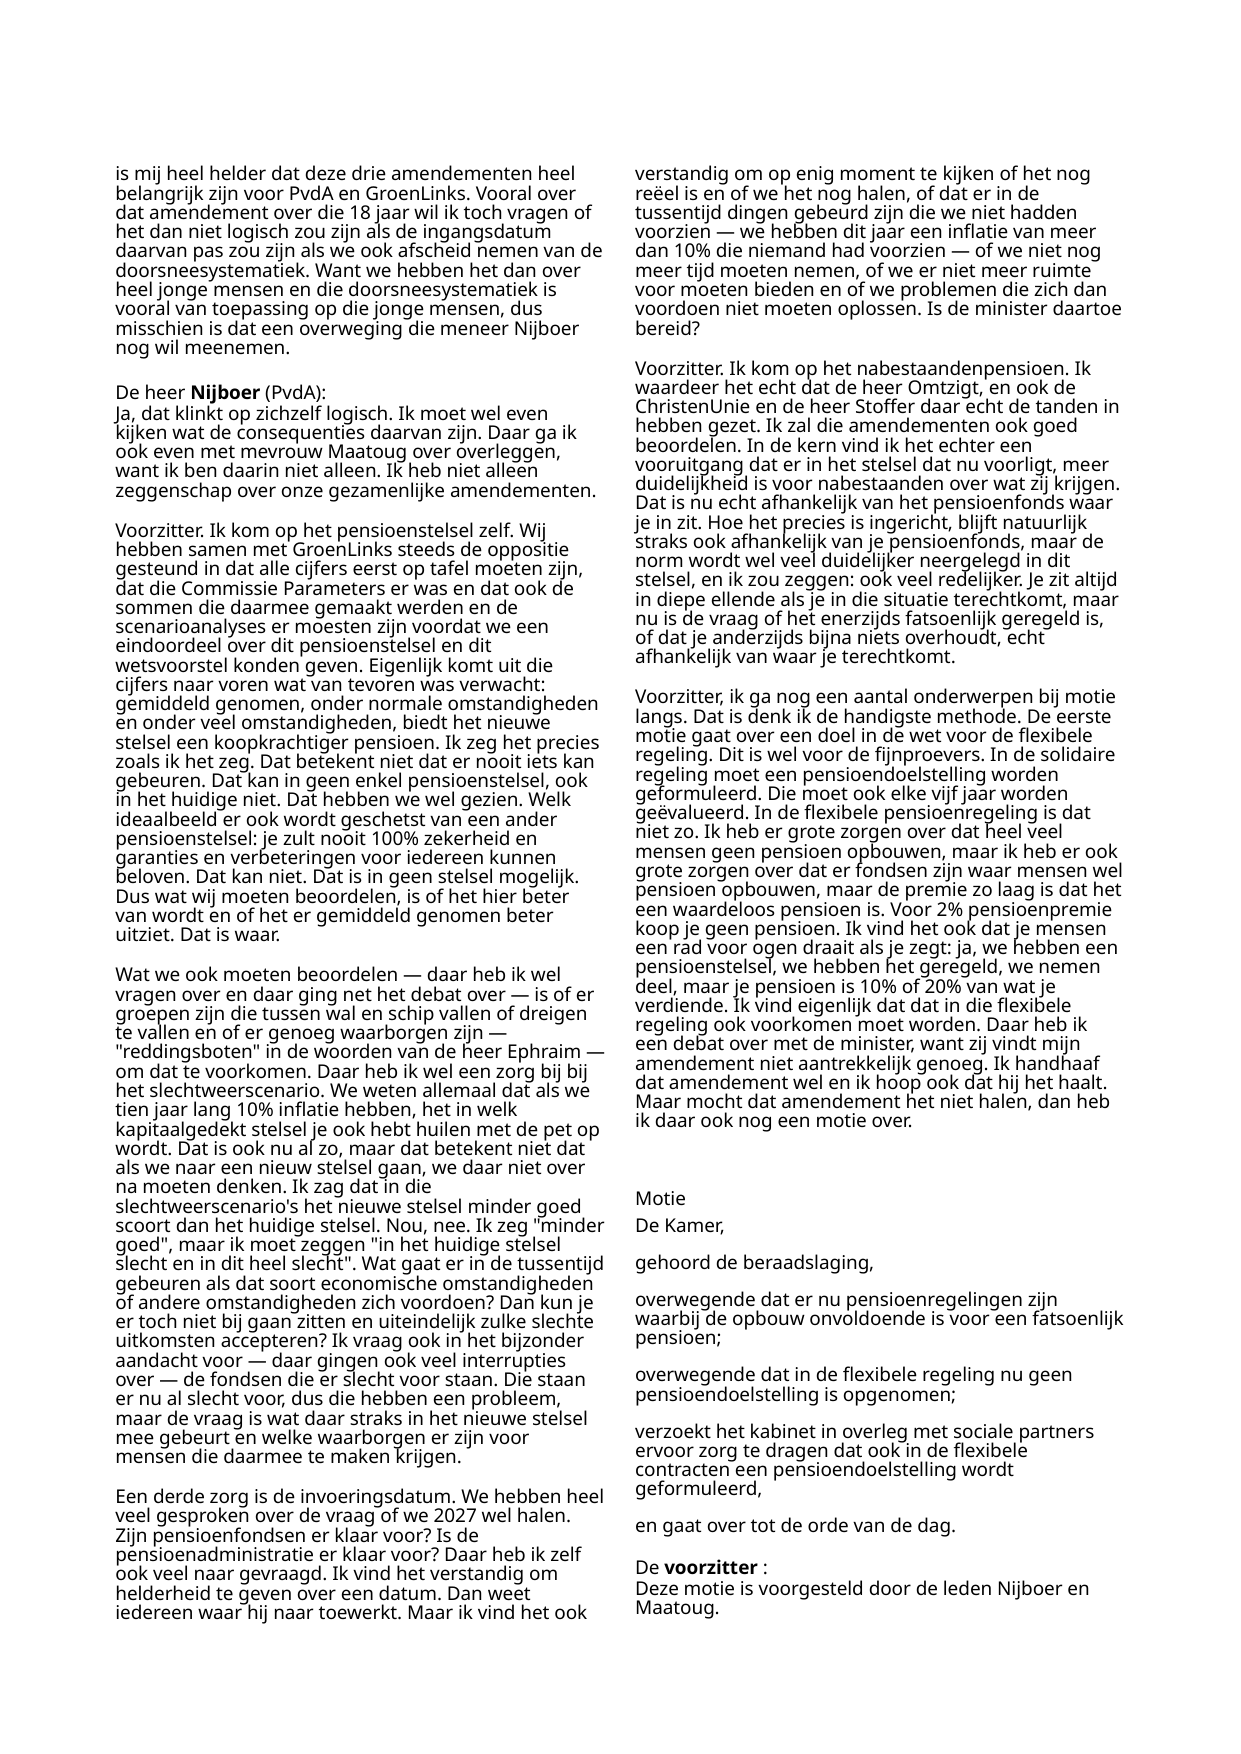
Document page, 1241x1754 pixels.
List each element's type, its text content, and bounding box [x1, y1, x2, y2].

text Voorzitter, ik ga nog een aantal onderwerpen bij motie langs. Dat is denk ik de handigste methode. De eerste motie gaat over een doel in de wet voor de flexibele regeling. Dit is wel voor de fijnproevers. In de solidaire regeling moet een pensioendoelstelling worden geformuleerd. Die moet ook elke vijf jaar worden geëvalueerd. In de flexibele pensioenregeling is dat niet zo. Ik heb er grote zorgen over dat heel veel mensen geen pensioen opbouwen, maar ik heb er ook grote zorgen over dat er fondsen zijn waar mensen wel pensioen opbouwen, maar de premie zo laag is dat het een waardeloos pensioen is. Voor 2% pensioenpremie koop je geen pensioen. Ik vind het ook dat je mensen een rad voor ogen draait als je zegt: ja, we hebben een pensioenstelsel, we hebben het geregeld, we nemen deel, maar je pensioen is 10% of 20% van wat je verdiende. Ik vind eigenlijk dat dat in die flexibele regeling ook voorkomen moet worden. Daar heb ik een debat over met de minister, want zij vindt mijn amendement niet aantrekkelijk genoeg. Ik handhaaf dat amendement wel en ik hoop ook dat hij het haalt. Maar mocht dat amendement het niet halen, dan heb ik daar ook nog een motie over. [635, 688, 1125, 1132]
text en gaat over tot de orde van de dag. [635, 1517, 1125, 1537]
text Een derde zorg is de invoeringsdatum. We hebben heel veel gesproken over de vraag of we 2027 wel halen. Zijn pensioenfondsen er klaar voor? Is de pensioenadministratie er klaar voor? Daar heb ik zelf ook veel naar gevraagd. Ik vind het verstandig om helderheid te geven over een datum. Dan weet iedereen waar hij naar toewerkt. Maar ik vind het ook [115, 1488, 605, 1623]
text De heer Nijboer (PvdA): [115, 379, 605, 404]
text overwegende dat in de flexibele regeling nu geen pensioendoelstelling is opgenomen; [635, 1366, 1125, 1405]
text Deze motie is voorgesteld door de leden Nijboer en Maatoug. [635, 1580, 1125, 1619]
text Voorzitter. Ik kom op het nabestaandenpensioen. Ik waardeer het echt dat de heer Omtzigt, en ook de ChristenUnie en de heer Stoffer daar echt de tanden in hebben gezet. Ik zal die amendementen ook goed beoordelen. In de kern vind ik het echter een vooruitgang dat er in het stelsel dat nu voorligt, meer duidelijkheid is voor nabestaanden over wat zij krijgen. Dat is nu echt afhankelijk van het pensioenfonds waar je in zit. Hoe het precies is ingericht, blijft natuurlijk straks ook afhankelijk van je pensioenfonds, maar de norm wordt wel veel duidelijker neergelegd in dit stelsel, en ik zou zeggen: ook veel redelijker. Je zit altijd in diepe ellende als je in die situatie terechtkomt, maar nu is de vraag of het enerzijds fatsoenlijk geregeld is, of dat je anderzijds bijna niets overhoudt, echt afhankelijk van waar je terechtkomt. [635, 359, 1125, 668]
text De voorzitter : [635, 1554, 1125, 1580]
text is mij heel helder dat deze drie amendementen heel belangrijk zijn voor PvdA en GroenLinks. Vooral over dat amendement over die 18 jaar wil ik toch vragen of het dan niet logisch zou zijn als de ingangsdatum daarvan pas zou zijn als we ook afscheid nemen van de doorsneesystematiek. Want we hebben het dan over heel jonge mensen en die doorsneesystematiek is vooral van toepassing op die jonge mensen, dus misschien is dat een overweging die meneer Nijboer nog wil meenemen. [115, 165, 605, 358]
text Motie [635, 1185, 1125, 1211]
text verstandig om op enig moment te kijken of het nog reëel is en of we het nog halen, of dat er in de tussentijd dingen gebeurd zijn die we niet hadden voorzien — we hebben dit jaar een inflatie van meer dan 10% die niemand had voorzien — of we niet nog meer tijd moeten nemen, of we er niet meer ruimte voor moeten bieden en of we problemen die zich dan voordoen niet moeten oplossen. Is de minister daartoe bereid? [635, 165, 1125, 339]
text Wat we ook moeten beoordelen — daar heb ik wel vragen over en daar ging net het debat over — is of er groepen zijn die tussen wal en schip vallen of dreigen te vallen en of er genoeg waarborgen zijn — "reddingsboten" in de woorden van de heer Ephraim — om dat te voorkomen. Daar heb ik wel een zorg bij bij het slechtweerscenario. We weten allemaal dat als we tien jaar lang 10% inflatie hebben, het in welk kapitaalgedekt stelsel je ook hebt huilen met de pet op wordt. Dat is ook nu al zo, maar dat betekent niet dat als we naar een nieuw stelsel gaan, we daar niet over na moeten denken. Ik zag dat in die slechtweerscenario's het nieuwe stelsel minder goed scoort dan het huidige stelsel. Nou, nee. Ik zeg "minder goed", maar ik moet zeggen "in het huidige stelsel slecht en in dit heel slecht". Wat gaat er in de tussentijd gebeuren als dat soort economische omstandigheden of andere omstandigheden zich voordoen? Dan kun je er toch niet bij gaan zitten en uiteindelijk zulke slechte uitkomsten accepteren? Ik vraag ook in het bijzonder aandacht voor — daar gingen ook veel interrupties over — de fondsen die er slecht voor staan. Die staan er nu al slecht voor, dus die hebben een probleem, maar de vraag is wat daar straks in het nieuwe stelsel mee gebeurt en welke waarborgen er zijn voor mensen die daarmee te maken krijgen. [115, 966, 605, 1467]
text verzoekt het kabinet in overleg met sociale partners ervoor zorg te dragen dat ook in de flexibele contracten een pensioendoelstelling wordt geformuleerd, [635, 1423, 1125, 1500]
text Voorzitter. Ik kom op het pensioenstelsel zelf. Wij hebben samen met GroenLinks steeds de oppositie gesteund in dat alle cijfers eerst op tafel moeten zijn, dat die Commissie Parameters er was en dat ook de sommen die daarmee gemaakt werden en de scenarioanalyses er moesten zijn voordat we een eindoordeel over dit pensioenstelsel en dit wetsvoorstel konden geven. Eigenlijk komt uit die cijfers naar voren wat van tevoren was verwacht: gemiddeld genomen, onder normale omstandigheden en onder veel omstandigheden, biedt het nieuwe stelsel een koopkrachtiger pensioen. Ik zeg het precies zoals ik het zeg. Dat betekent niet dat er nooit iets kan gebeuren. Dat kan in geen enkel pensioenstelsel, ook in het huidige niet. Dat hebben we wel gezien. Welk ideaalbeeld er ook wordt geschetst van een ander pensioenstelsel: je zult nooit 100% zekerheid en garanties en verbeteringen voor iedereen kunnen beloven. Dat kan niet. Dat is in geen stelsel mogelijk. Dus wat wij moeten beoordelen, is of het hier beter van wordt en of het er gemiddeld genomen beter uitziet. Dat is waar. [115, 522, 605, 946]
text Ja, dat klinkt op zichzelf logisch. Ik moet wel even kijken wat de consequenties daarvan zijn. Daar ga ik ook even met mevrouw Maatoug over overleggen, want ik ben daarin niet alleen. Ik heb niet alleen zeggenschap over onze gezamenlijke amendementen. [115, 404, 605, 501]
text gehoord de beraadslaging, [635, 1254, 1125, 1273]
text De Kamer, [635, 1217, 1125, 1236]
text overwegende dat er nu pensioenregelingen zijn waarbij de opbouw onvoldoende is voor een fatsoenlijk pensioen; [635, 1291, 1125, 1349]
